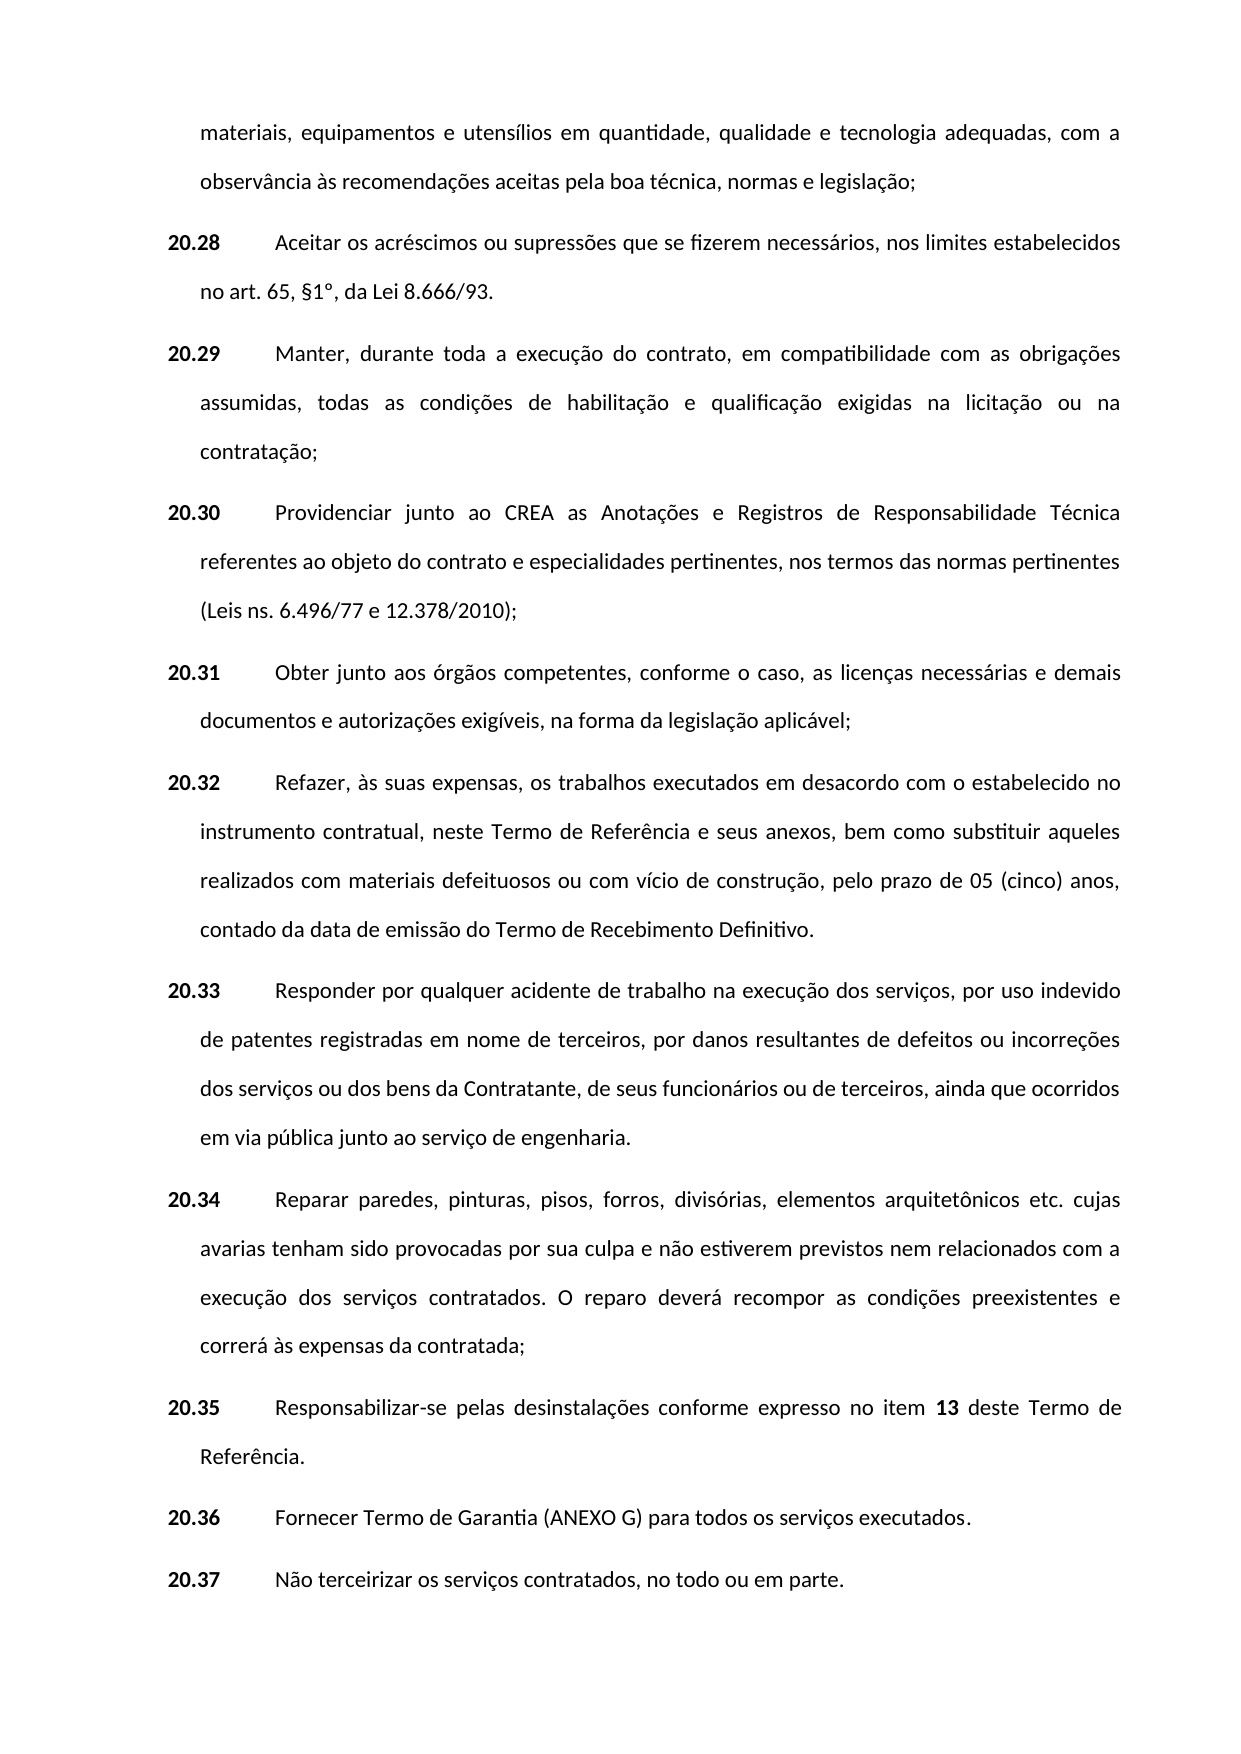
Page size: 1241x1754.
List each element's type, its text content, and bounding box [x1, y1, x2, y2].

list Reparar paredes, pinturas, pisos, forros, divisórias, elementos arquitetônicos etc. cujas avarias tenham sido provocadas por sua culpa e não estiverem previstos nem relacionados com a execução dos serviços contratados. O reparo deverá recompor as condições preexistentes e correrá às expensas da contratada; [162, 1185, 1122, 1360]
list Fornecer Termo de Garantia (ANEXO G) para todos os serviços executados. [162, 1503, 1122, 1532]
list Aceitar os acréscimos ou supressões que se fizerem necessários, nos limites estabelecidos no art. 65, §1º, da Lei 8.666/93. [162, 228, 1122, 306]
list Responder por qualquer acidente de trabalho na execução dos serviços, por uso indevido de patentes registradas em nome de terceiros, por danos resultantes de defeitos ou incorreções dos serviços ou dos bens da Contratante, de seus funcionários ou de terceiros, ainda que ocorridos em via pública junto ao serviço de engenharia. [162, 976, 1122, 1151]
list Responsabilizar-se pelas desinstalações conforme expresso no item 13 deste Termo de Referência. [162, 1393, 1122, 1470]
list Refazer, às suas expensas, os trabalhos executados em desacordo com o estabelecido no instrumento contratual, neste Termo de Referência e seus anexos, bem como substituir aqueles realizados com materiais defeituosos ou com vício de construção, pelo prazo de 05 (cinco) anos, contado da data de emissão do Termo de Recebimento Definitivo. [162, 768, 1122, 943]
list Providenciar junto ao CREA as Anotações e Registros de Responsabilidade Técnica referentes ao objeto do contrato e especialidades pertinentes, nos termos das normas pertinentes (Leis ns. 6.496/77 e 12.378/2010); [162, 498, 1122, 624]
list Obter junto aos órgãos competentes, conforme o caso, as licenças necessárias e demais documentos e autorizações exigíveis, na forma da legislação aplicável; [162, 658, 1122, 735]
list Manter, durante toda a execução do contrato, em compatibilidade com as obrigações assumidas, todas as condições de habilitação e qualificação exigidas na licitação ou na contratação; [162, 339, 1122, 465]
list Não terceirizar os serviços contratados, no todo ou em parte. [162, 1565, 1122, 1593]
list materiais, equipamentos e utensílios em quantidade, qualidade e tecnologia adequadas, com a observância às recomendações aceitas pela boa técnica, normas e legislação; [162, 118, 1122, 195]
